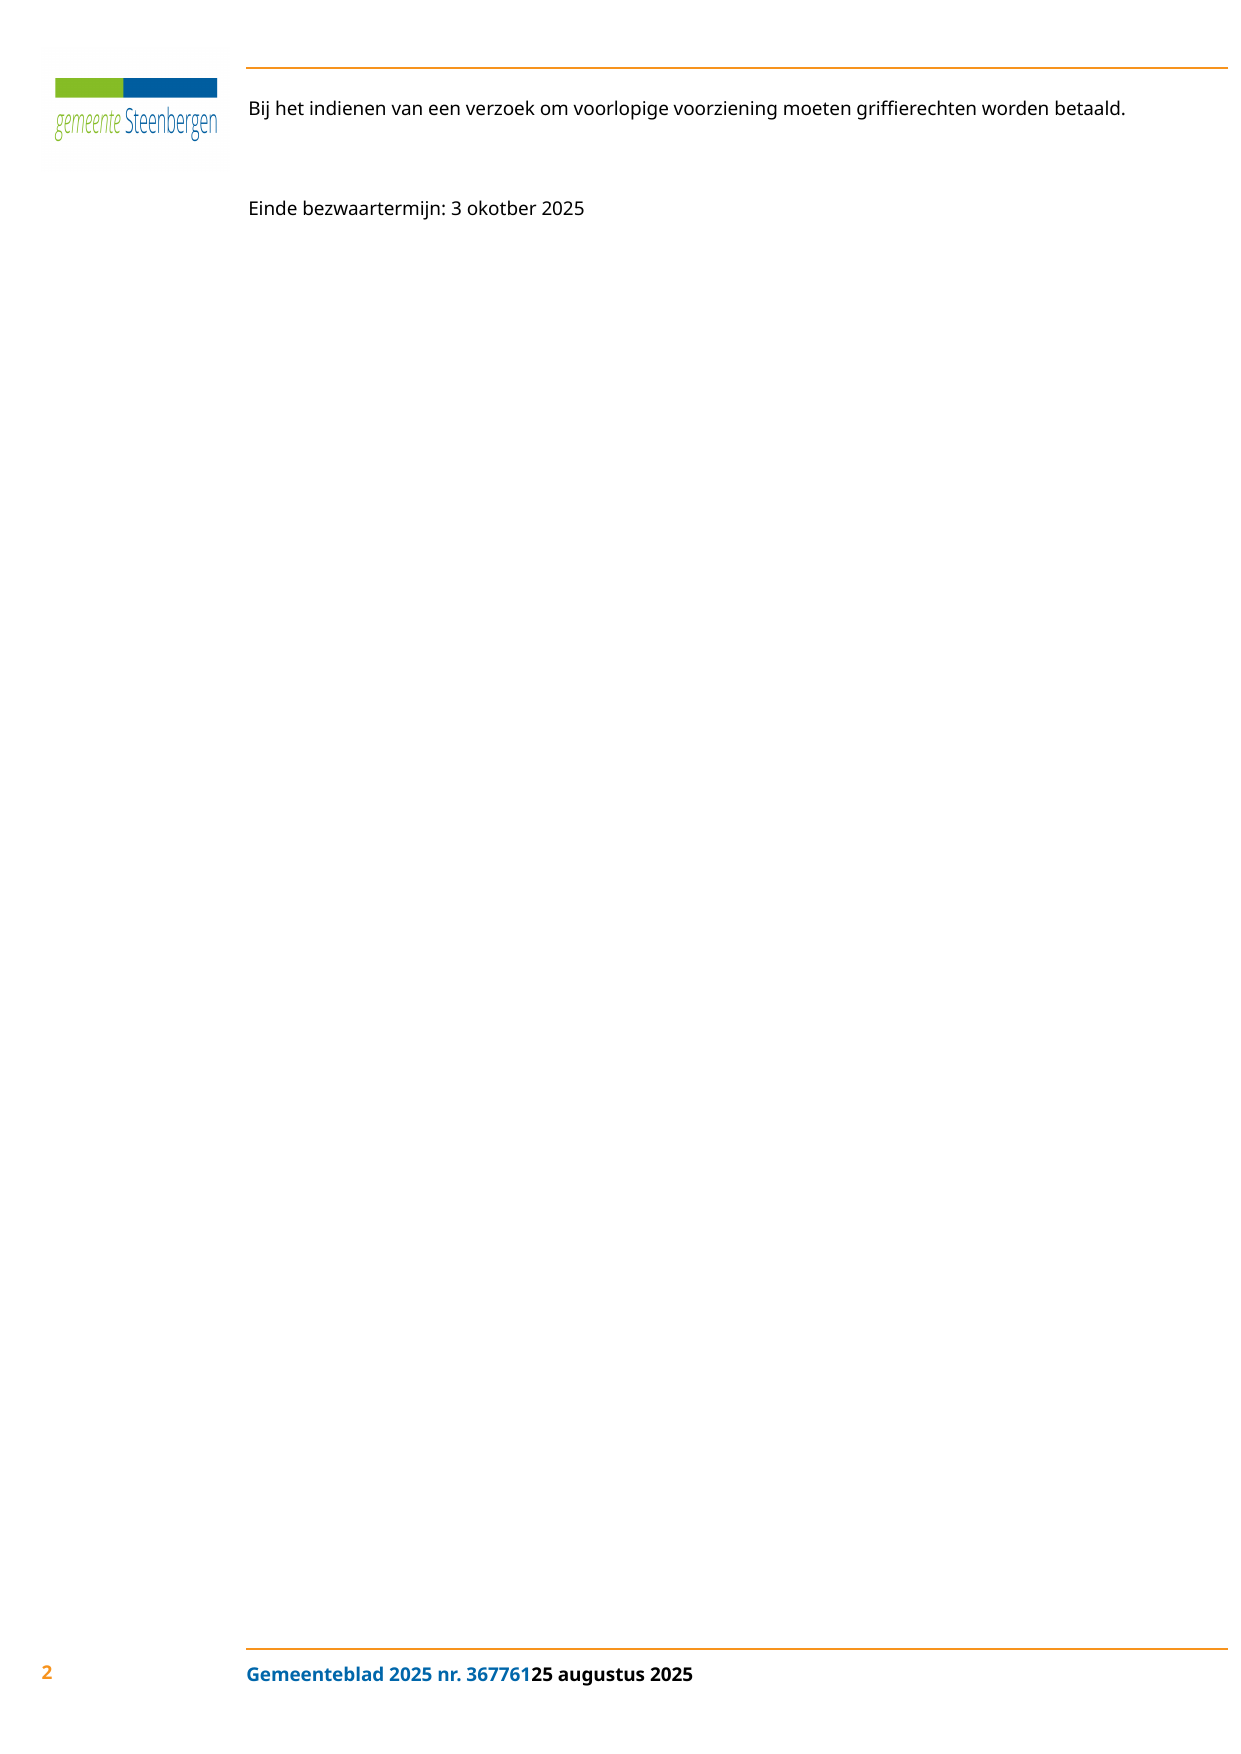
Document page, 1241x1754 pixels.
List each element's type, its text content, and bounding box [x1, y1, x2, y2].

picture [41, 47, 231, 172]
text Bij het indienen van een verzoek om voorlopige voorziening moeten griffierechten worden betaald. [248, 95, 1152, 121]
text Einde bezwaartermijn: 3 okotber 2025 [248, 196, 1152, 221]
